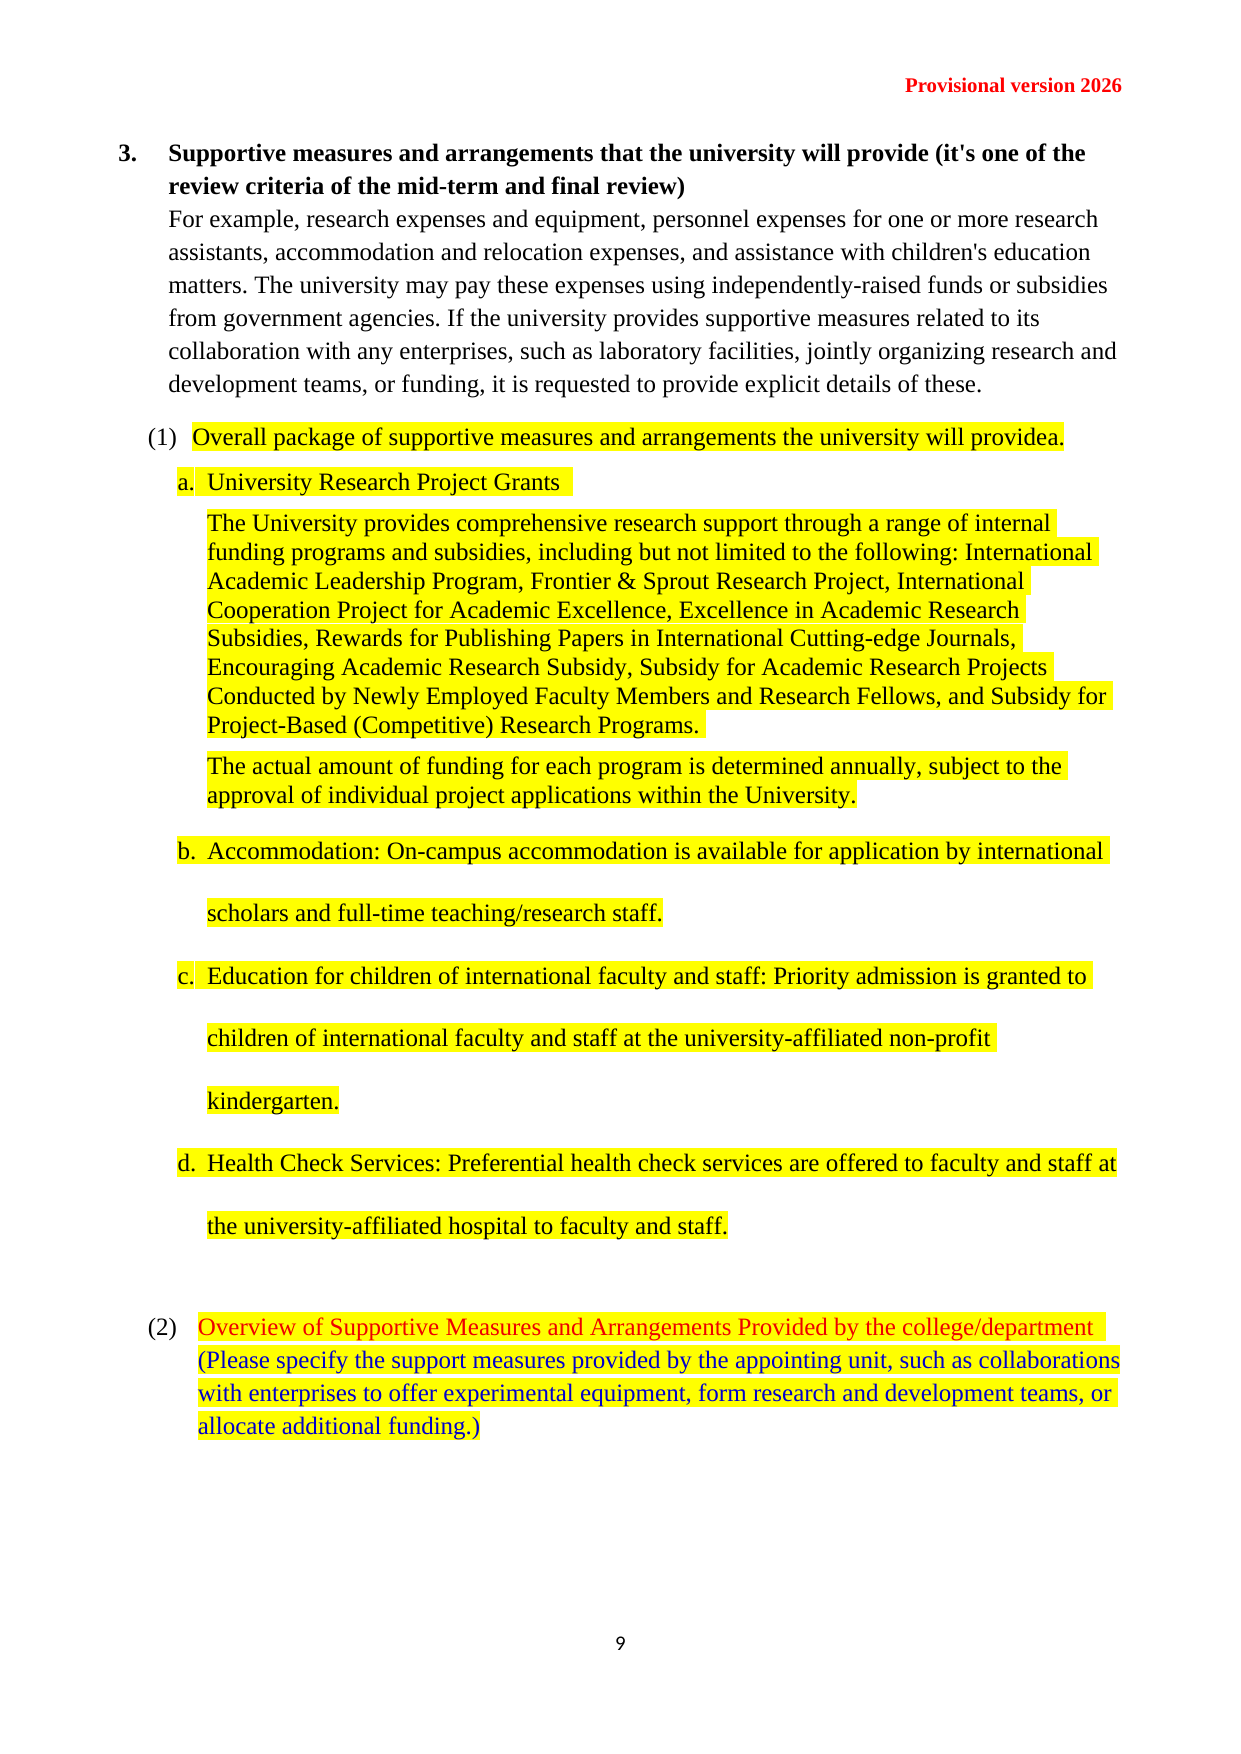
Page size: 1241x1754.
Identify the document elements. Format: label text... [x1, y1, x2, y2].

text The actual amount of funding for each program is determined annually, subject to the approval of individual project applications within the University. [207, 751, 1122, 808]
list Health Check Services: Preferential health check services are offered to faculty and staff at the university-affiliated hospital to faculty and staff. [177, 1121, 1122, 1246]
list Accommodation: On-campus accommodation is available for application by international scholars and full-time teaching/research staff. [177, 808, 1122, 933]
list Education for children of international faculty and staff: Priority admission is granted to children of international faculty and staff at the university-affiliated non-profit kindergarten. [177, 933, 1122, 1121]
list Supportive measures and arrangements that the university will provide (it's one of the review criteria of the mid-term and final review) [118, 138, 1122, 199]
list Overview of Supportive Measures and Arrangements Provided by the college/department (Please specify the support measures provided by the appointing unit, such as collaborations with enterprises to offer experimental equipment, form research and development teams, or allocate additional funding.) [148, 1312, 1122, 1440]
text The University provides comprehensive research support through a range of internal funding programs and subsidies, including but not limited to the following: International Academic Leadership Program, Frontier & Sprout Research Project, International Cooperation Project for Academic Excellence, Excellence in Academic Research Subsidies, Rewards for Publishing Papers in International Cutting-edge Journals, Encouraging Academic Research Subsidy, Subsidy for Academic Research Projects Conducted by Newly Employed Faculty Members and Research Fellows, and Subsidy for Project-Based (Competitive) Research Programs. [207, 508, 1122, 738]
text For example, research expenses and equipment, personnel expenses for one or more research assistants, accommodation and relocation expenses, and assistance with children's education matters. The university may pay these expenses using independently-raised funds or subsidies from government agencies. If the university provides supportive measures related to its collaboration with any enterprises, such as laboratory facilities, jointly organizing research and development teams, or funding, it is requested to provide explicit details of these. [168, 204, 1122, 398]
list University Research Project Grants [177, 467, 1122, 496]
list Overall package of supportive measures and arrangements the university will providea. [148, 422, 1122, 451]
